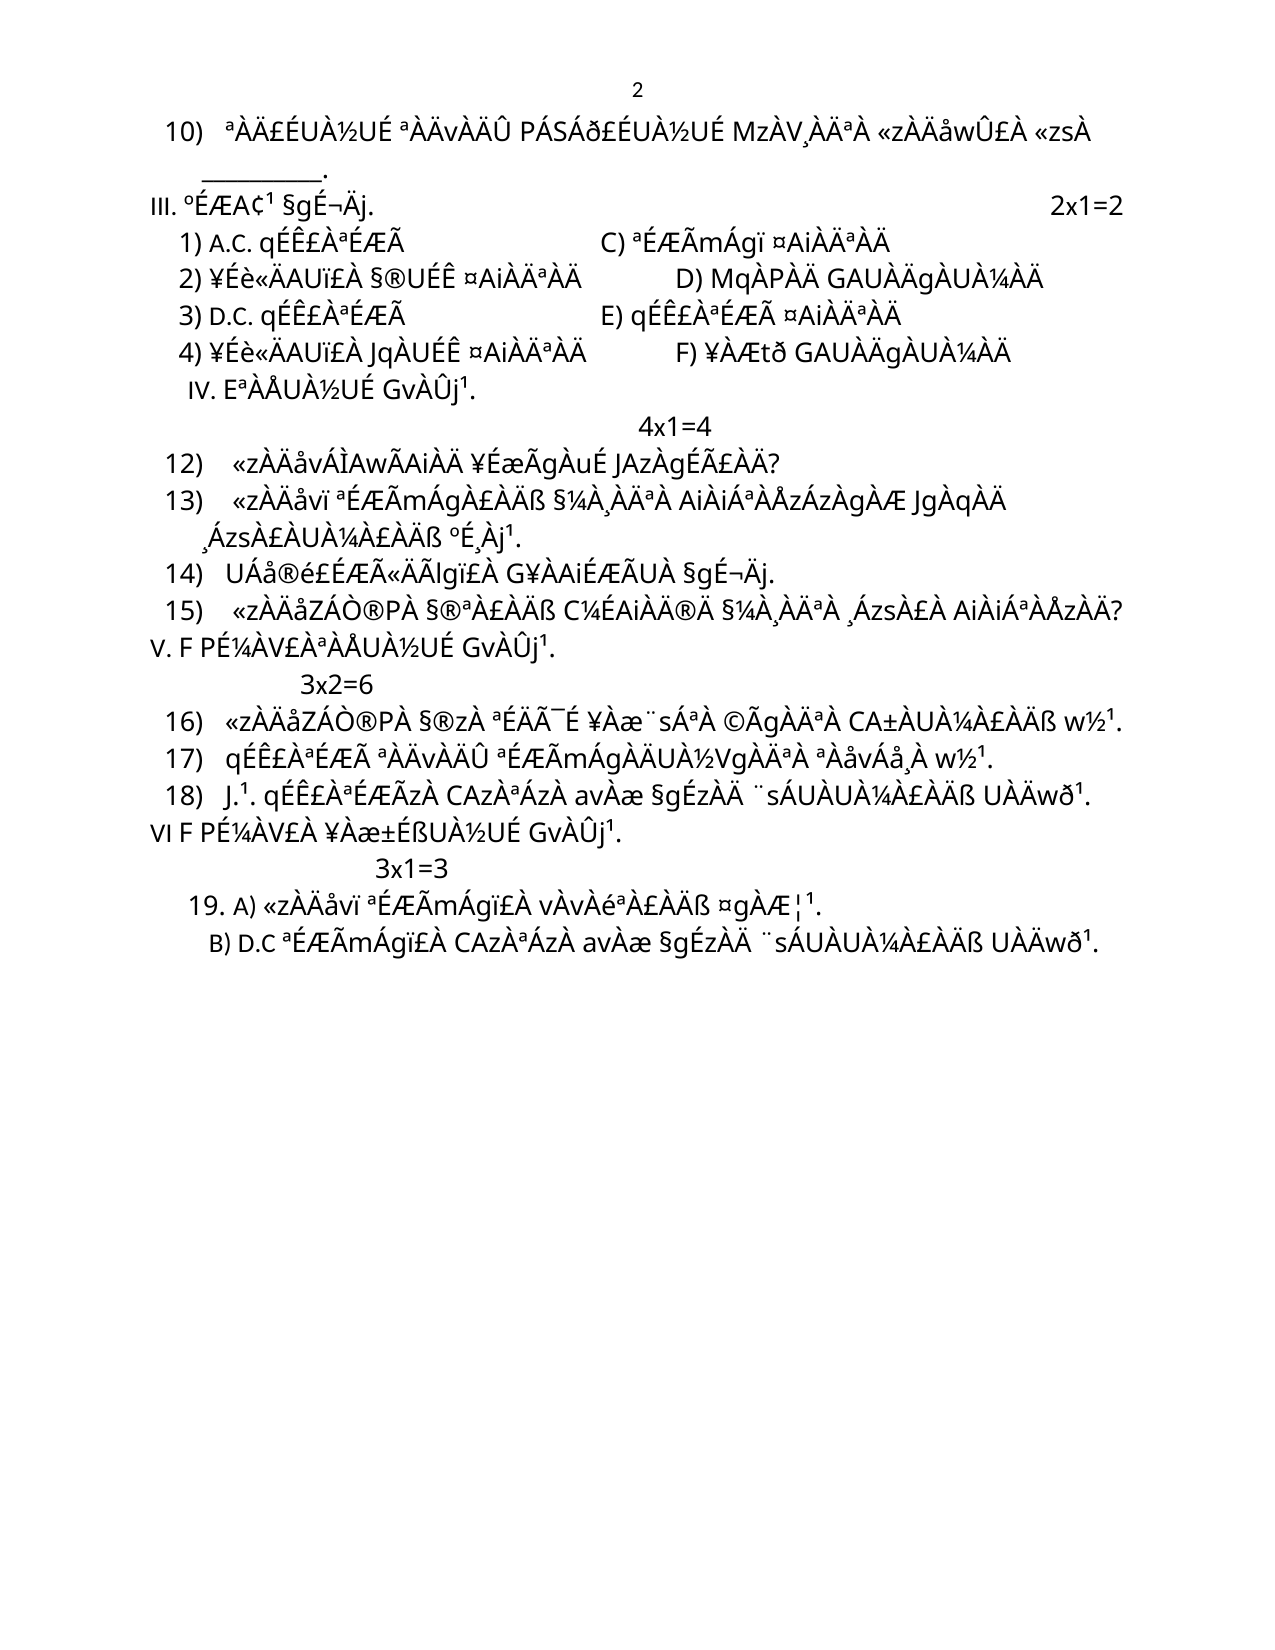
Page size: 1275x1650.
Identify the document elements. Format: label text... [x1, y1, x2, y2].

list «zÀÄåvÁÌAwÃAiÀÄ ¥ÉæÃgÀuÉ JAzÀgÉÃ£ÀÄ? [164, 444, 1125, 481]
text 4) ¥Éè«ÄAUï£À JqÀUÉÊ ¤AiÀÄªÀÄ F) ¥ÀÆtð GAUÀÄgÀUÀ¼ÀÄ [150, 334, 1125, 371]
text 19. A) «zÀÄåvï ªÉÆÃmÁgï£À vÀvÀéªÀ£ÀÄß ¤gÀÆ¦¹. [150, 887, 1125, 924]
list UÁå®é£ÉÆÃ«ÄÃlgï£À G¥ÀAiÉÆÃUÀ §gÉ¬Äj. [164, 555, 1125, 592]
text 3) D.C. qÉÊ£ÀªÉÆÃ E) qÉÊ£ÀªÉÆÃ ¤AiÀÄªÀÄ [150, 297, 1125, 334]
text 1) A.C. qÉÊ£ÀªÉÆÃ C) ªÉÆÃmÁgï ¤AiÀÄªÀÄ [150, 223, 1125, 260]
list qÉÊ£ÀªÉÆÃ ªÀÄvÀÄÛ ªÉÆÃmÁgÀÄUÀ½VgÀÄªÀ ªÀåvÁå¸À w½¹. [164, 739, 1125, 776]
text VI F PÉ¼ÀV£À ¥Àæ±ÉßUÀ½UÉ GvÀÛj¹. 3x1=3 [150, 813, 1125, 887]
list «zÀÄåZÁÒ®PÀ §®zÀ ªÉÄÃ¯É ¥Àæ¨sÁªÀ ©ÃgÀÄªÀ CA±ÀUÀ¼À£ÀÄß w½¹. [164, 702, 1125, 739]
list «zÀÄåZÁÒ®PÀ §®ªÀ£ÀÄß C¼ÉAiÀÄ®Ä §¼À¸ÀÄªÀ ¸ÁzsÀ£À AiÀiÁªÀÅzÀÄ? [164, 592, 1125, 629]
text IV. EªÀÅUÀ½UÉ GvÀÛj¹. 4x1=4 [150, 371, 1125, 444]
text B) D.C ªÉÆÃmÁgï£À CAzÀªÁzÀ avÀæ §gÉzÀÄ ¨sÁUÀUÀ¼À£ÀÄß UÀÄwð¹. [150, 924, 1125, 961]
list ªÀÄ£ÉUÀ½UÉ ªÀÄvÀÄÛ PÁSÁð£ÉUÀ½UÉ MzÀV¸ÀÄªÀ «zÀÄåwÛ£À «zsÀ __________. [164, 112, 1125, 186]
text III. ºÉÆA¢¹ §gÉ¬Äj. 2x1=2 [150, 186, 1125, 223]
text 2) ¥Éè«ÄAUï£À §®UÉÊ ¤AiÀÄªÀÄ D) MqÀPÀÄ GAUÀÄgÀUÀ¼ÀÄ [150, 260, 1125, 297]
list «zÀÄåvï ªÉÆÃmÁgÀ£ÀÄß §¼À¸ÀÄªÀ AiÀiÁªÀÅzÁzÀgÀÆ JgÀqÀÄ ¸ÁzsÀ£ÀUÀ¼À£ÀÄß ºÉ¸Àj¹. [164, 481, 1125, 555]
text V. F PÉ¼ÀV£ÀªÀÅUÀ½UÉ GvÀÛj¹. 3x2=6 [150, 629, 1125, 702]
list J.¹. qÉÊ£ÀªÉÆÃzÀ CAzÀªÁzÀ avÀæ §gÉzÀÄ ¨sÁUÀUÀ¼À£ÀÄß UÀÄwð¹. [164, 776, 1125, 813]
